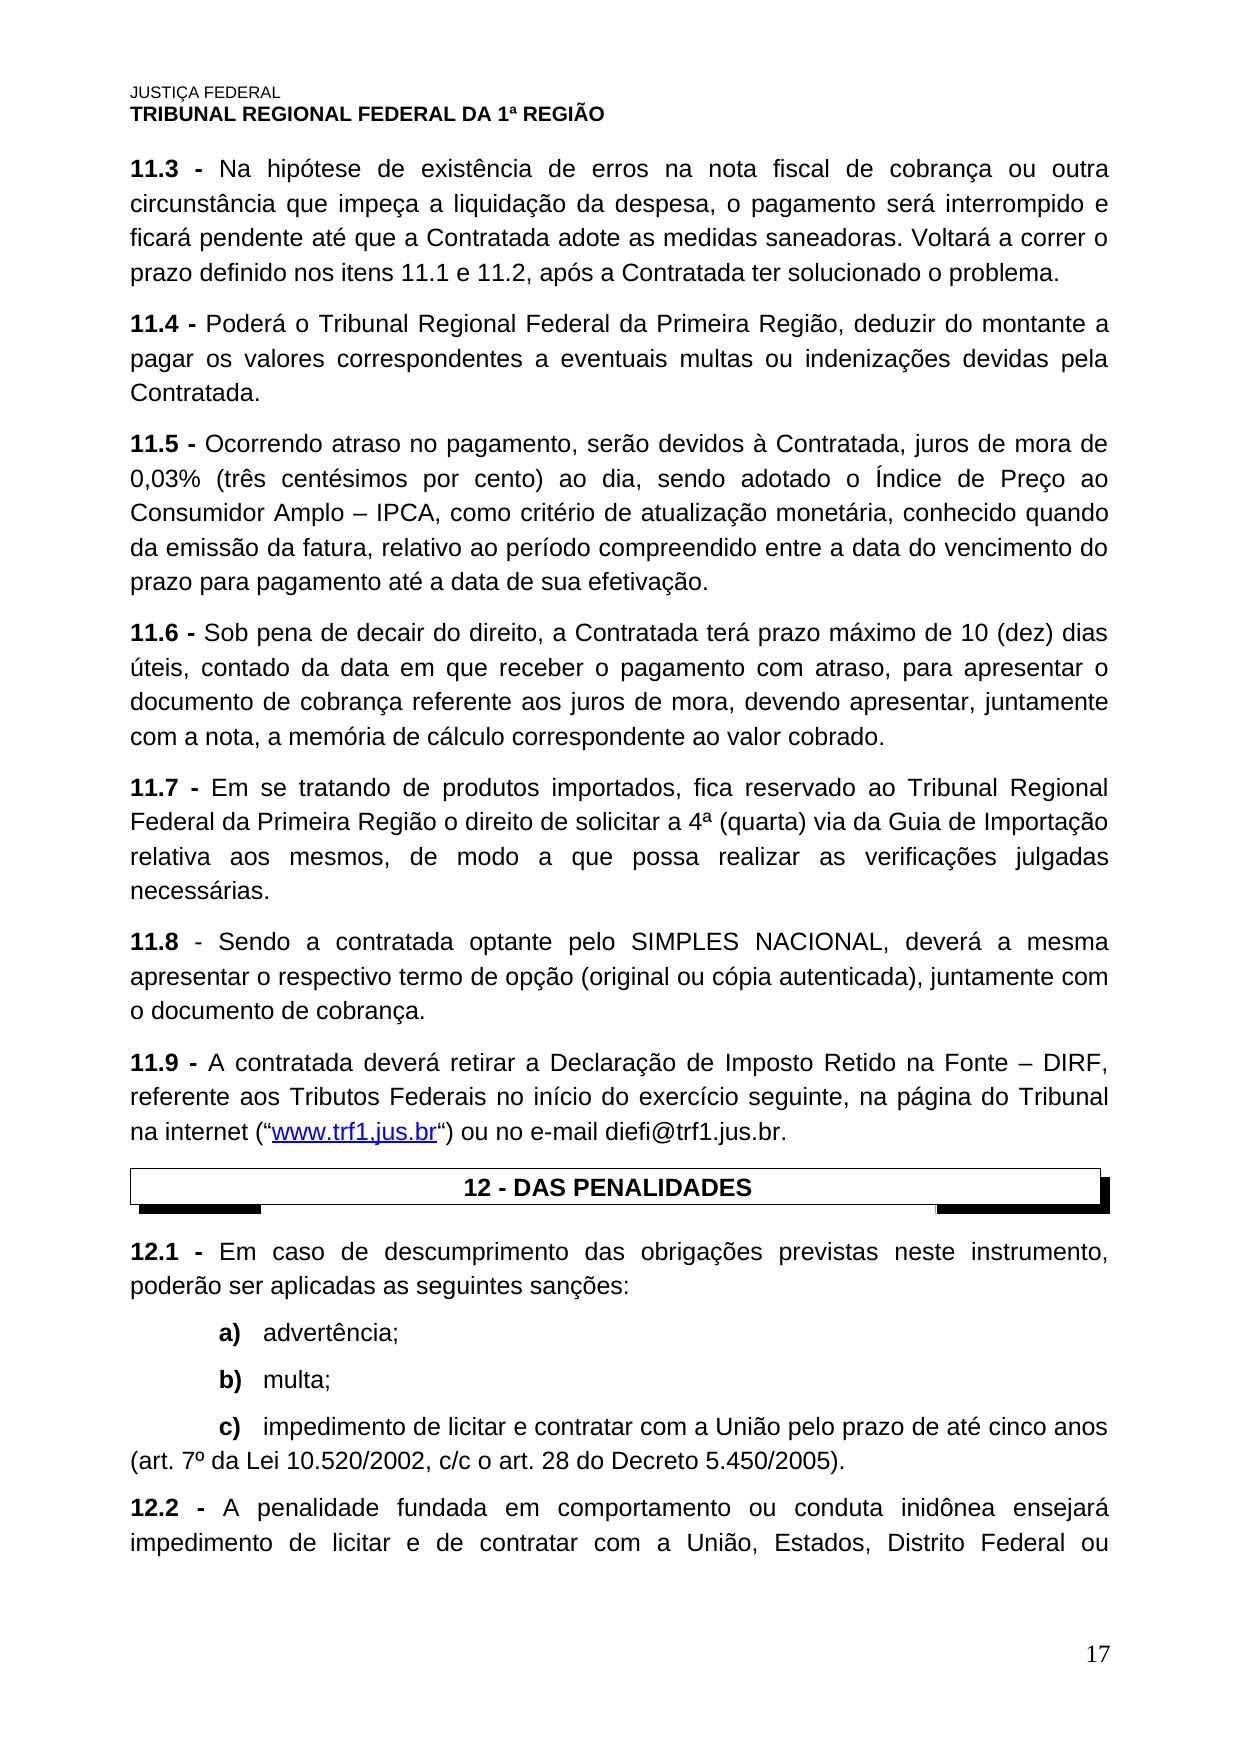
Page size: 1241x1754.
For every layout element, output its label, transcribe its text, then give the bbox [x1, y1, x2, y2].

text 11.6 - Sob pena de decair do direito, a Contratada terá prazo máximo de 10 (dez) dias úteis, contado da data em que receber o pagamento com atraso, para apresentar o documento de cobrança referente aos juros de mora, devendo apresentar, juntamente com a nota, a memória de cálculo correspondente ao valor cobrado. [130, 618, 261, 750]
text 12 - DAS PENALIDADES [131, 1169, 261, 1204]
text 11.3 - Na hipótese de existência de erros na nota fiscal de cobrança ou outra circunstância que impeça a liquidação da despesa, o pagamento será interrompido e ficará pendente até que a Contratada adote as medidas saneadoras. Voltará a correr o prazo definido nos itens 11.1 e 11.2, após a Contratada ter solucionado o problema. [130, 154, 1110, 287]
list impedimento de licitar e contratar com a União pelo prazo de até cinco anos (art. 7º da Lei 10.520/2002, c/c o art. 28 do Decreto 5.450/2005). [130, 1412, 1110, 1475]
text 11.7 - Em se tratando de produtos importados, fica reservado ao Tribunal Regional Federal da Primeira Região o direito de solicitar a 4ª (quarta) via da Guia de Importação relativa aos mesmos, de modo a que possa realizar as verificações julgadas necessárias. [937, 773, 1110, 905]
list multa; [130, 1365, 1110, 1394]
text 12.2 - A penalidade fundada em comportamento ou conduta inidônea ensejará impedimento de licitar e de contratar com a União, Estados, Distrito Federal ou [130, 1493, 1110, 1557]
list advertência; [937, 1318, 1110, 1347]
text 12.1 - Em caso de descumprimento das obrigações previstas neste instrumento, poderão ser aplicadas as seguintes sanções: [130, 1236, 261, 1300]
text 11.5 - Ocorrendo atraso no pagamento, serão devidos à Contratada, juros de mora de 0,03% (três centésimos por cento) ao dia, sendo adotado o Índice de Preço ao Consumidor Amplo – IPCA, como critério de atualização monetária, conhecido quando da emissão da fatura, relativo ao período compreendido entre a data do vencimento do prazo para pagamento até a data de sua efetivação. [130, 429, 1110, 596]
text 12.1 - Em caso de descumprimento das obrigações previstas neste instrumento, poderão ser aplicadas as seguintes sanções: [937, 1236, 1110, 1300]
text 11.7 - Em se tratando de produtos importados, fica reservado ao Tribunal Regional Federal da Primeira Região o direito de solicitar a 4ª (quarta) via da Guia de Importação relativa aos mesmos, de modo a que possa realizar as verificações julgadas necessárias. [130, 773, 261, 905]
list advertência; [130, 1318, 261, 1347]
text 11.4 - Poderá o Tribunal Regional Federal da Primeira Região, deduzir do montante a pagar os valores correspondentes a eventuais multas ou indenizações devidas pela Contratada. [130, 309, 1110, 407]
text 12 - DAS PENALIDADES [937, 1169, 1100, 1204]
text 11.8 - Sendo a contratada optante pelo SIMPLES NACIONAL, deverá a mesma apresentar o respectivo termo de opção (original ou cópia autenticada), juntamente com o documento de cobrança. [130, 927, 261, 1025]
text 11.6 - Sob pena de decair do direito, a Contratada terá prazo máximo de 10 (dez) dias úteis, contado da data em que receber o pagamento com atraso, para apresentar o documento de cobrança referente aos juros de mora, devendo apresentar, juntamente com a nota, a memória de cálculo correspondente ao valor cobrado. [937, 618, 1110, 750]
text 11.9 - A contratada deverá retirar a Declaração de Imposto Retido na Fonte – DIRF, referente aos Tributos Federais no início do exercício seguinte, na página do Tribunal na internet (“www.trf1,jus.br“) ou no e-mail diefi@trf1.jus.br. [937, 1047, 1110, 1145]
text 11.9 - A contratada deverá retirar a Declaração de Imposto Retido na Fonte – DIRF, referente aos Tributos Federais no início do exercício seguinte, na página do Tribunal na internet (“www.trf1,jus.br“) ou no e-mail diefi@trf1.jus.br. [130, 1047, 261, 1145]
text 11.8 - Sendo a contratada optante pelo SIMPLES NACIONAL, deverá a mesma apresentar o respectivo termo de opção (original ou cópia autenticada), juntamente com o documento de cobrança. [937, 927, 1110, 1025]
